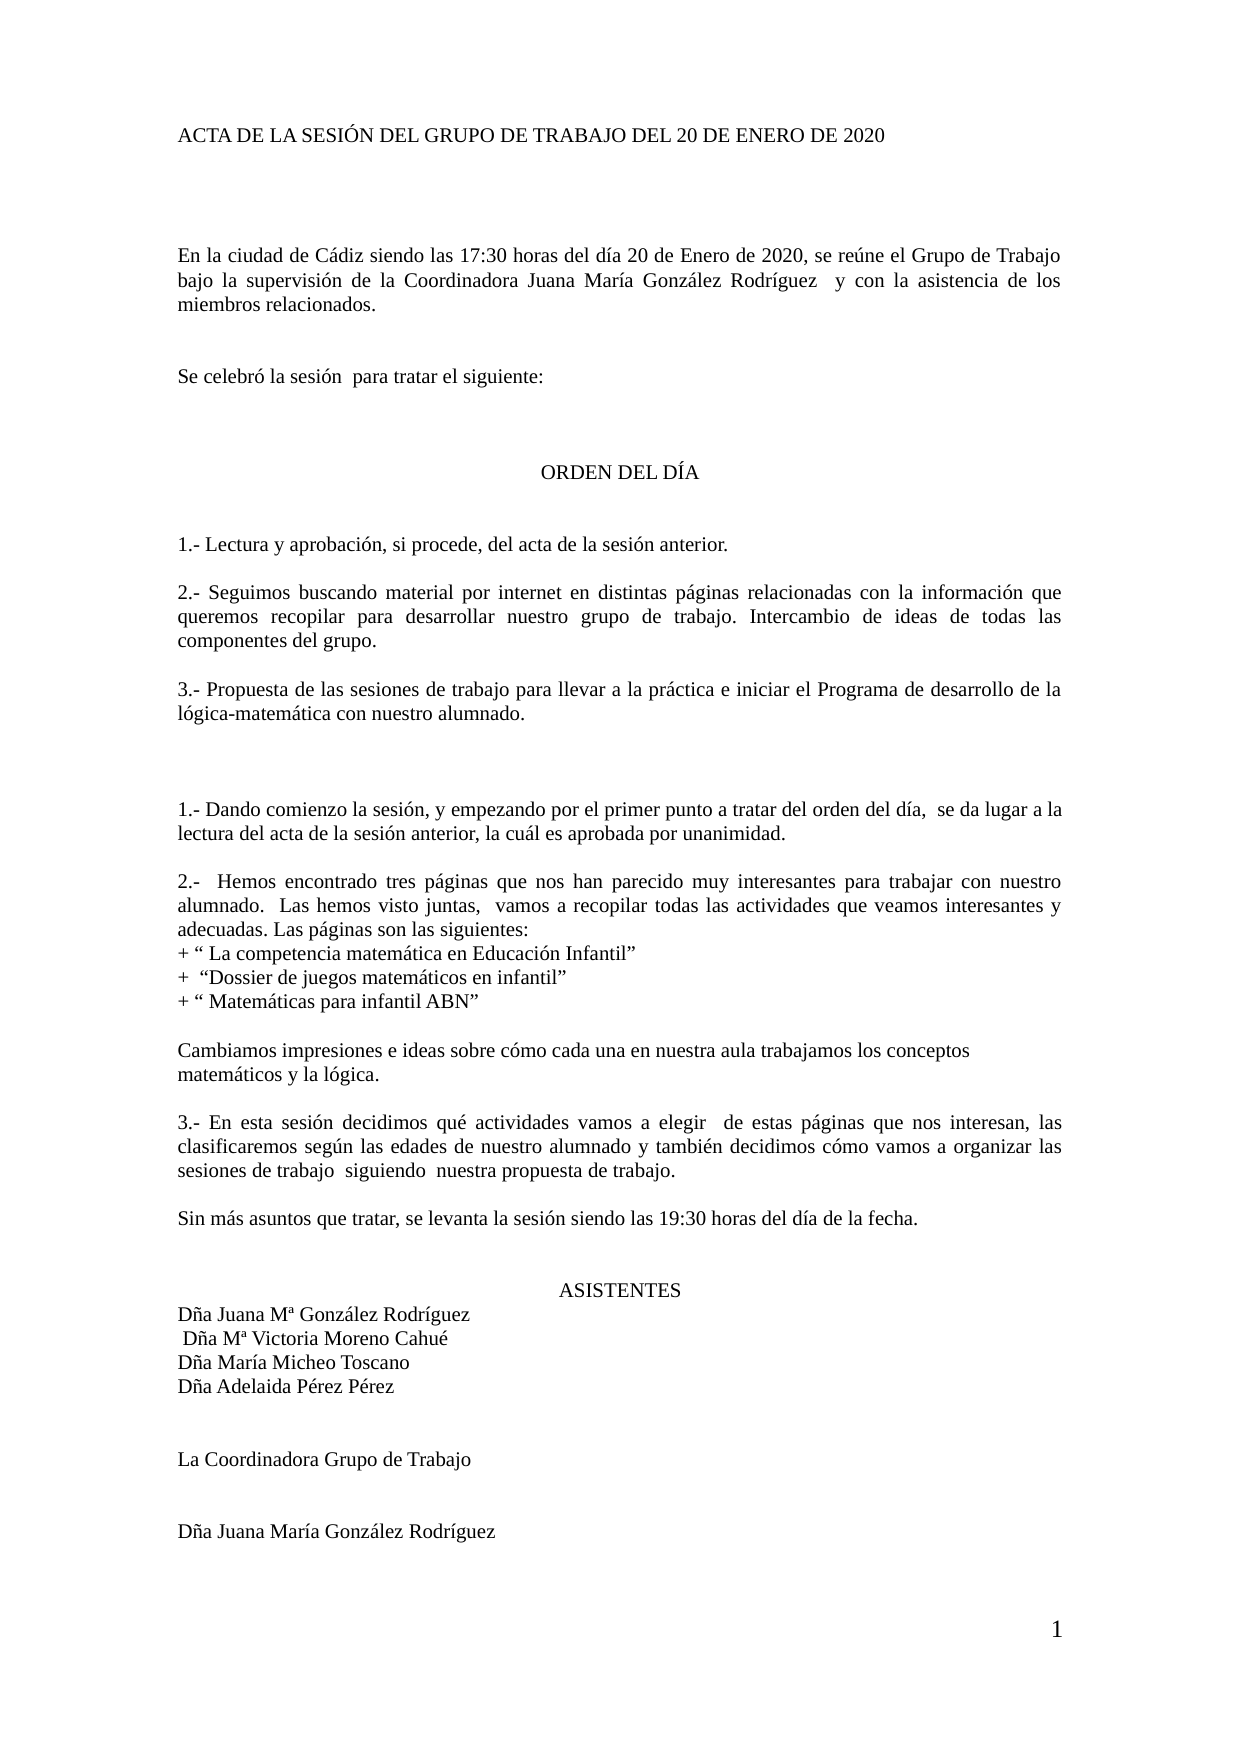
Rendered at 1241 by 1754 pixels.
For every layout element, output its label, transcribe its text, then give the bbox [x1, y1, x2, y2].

text + “ Matemáticas para infantil ABN” [177, 989, 1063, 1013]
text Dña María Micheo Toscano [177, 1350, 1063, 1374]
text Dña Mª Victoria Moreno Cahué [177, 1326, 1063, 1350]
text Cambiamos impresiones e ideas sobre cómo cada una en nuestra aula trabajamos los conceptos matemáticos y la lógica. [177, 1037, 1063, 1086]
text En la ciudad de Cádiz siendo las 17:30 horas del día 20 de Enero de 2020, se reúne el Grupo de Trabajo bajo la supervisión de la Coordinadora Juana María González Rodríguez y con la asistencia de los miembros relacionados. [177, 243, 1063, 316]
text Dña Adelaida Pérez Pérez [177, 1374, 1063, 1398]
text ORDEN DEL DÍA [177, 460, 1063, 484]
text Sin más asuntos que tratar, se levanta la sesión siendo las 19:30 horas del día de la fecha. [177, 1206, 1063, 1230]
text 2.- Hemos encontrado tres páginas que nos han parecido muy interesantes para trabajar con nuestro alumnado. Las hemos visto juntas, vamos a recopilar todas las actividades que veamos interesantes y adecuadas. Las páginas son las siguientes: [177, 869, 1063, 941]
text Dña Juana María González Rodríguez [177, 1519, 1063, 1543]
text ASISTENTES [177, 1278, 1063, 1302]
text La Coordinadora Grupo de Trabajo [177, 1447, 1063, 1471]
text Dña Juana Mª González Rodríguez [177, 1302, 1063, 1326]
text 3.- Propuesta de las sesiones de trabajo para llevar a la práctica e iniciar el Programa de desarrollo de la lógica-matemática con nuestro alumnado. [177, 677, 1063, 725]
text + “ La competencia matemática en Educación Infantil” [177, 941, 1063, 965]
text 2.- Seguimos buscando material por internet en distintas páginas relacionadas con la información que queremos recopilar para desarrollar nuestro grupo de trabajo. Intercambio de ideas de todas las componentes del grupo. [177, 580, 1063, 652]
text ACTA DE LA SESIÓN DEL GRUPO DE TRABAJO DEL 20 DE ENERO DE 2020 [177, 123, 1063, 147]
text 1.- Dando comienzo la sesión, y empezando por el primer punto a tratar del orden del día, se da lugar a la lectura del acta de la sesión anterior, la cuál es aprobada por unanimidad. [177, 797, 1063, 845]
text 1.- Lectura y aprobación, si procede, del acta de la sesión anterior. [177, 532, 1063, 556]
text + “Dossier de juegos matemáticos en infantil” [177, 965, 1063, 989]
text 3.- En esta sesión decidimos qué actividades vamos a elegir de estas páginas que nos interesan, las clasificaremos según las edades de nuestro alumnado y también decidimos cómo vamos a organizar las sesiones de trabajo siguiendo nuestra propuesta de trabajo. [177, 1110, 1063, 1182]
text Se celebró la sesión para tratar el siguiente: [177, 364, 1063, 388]
